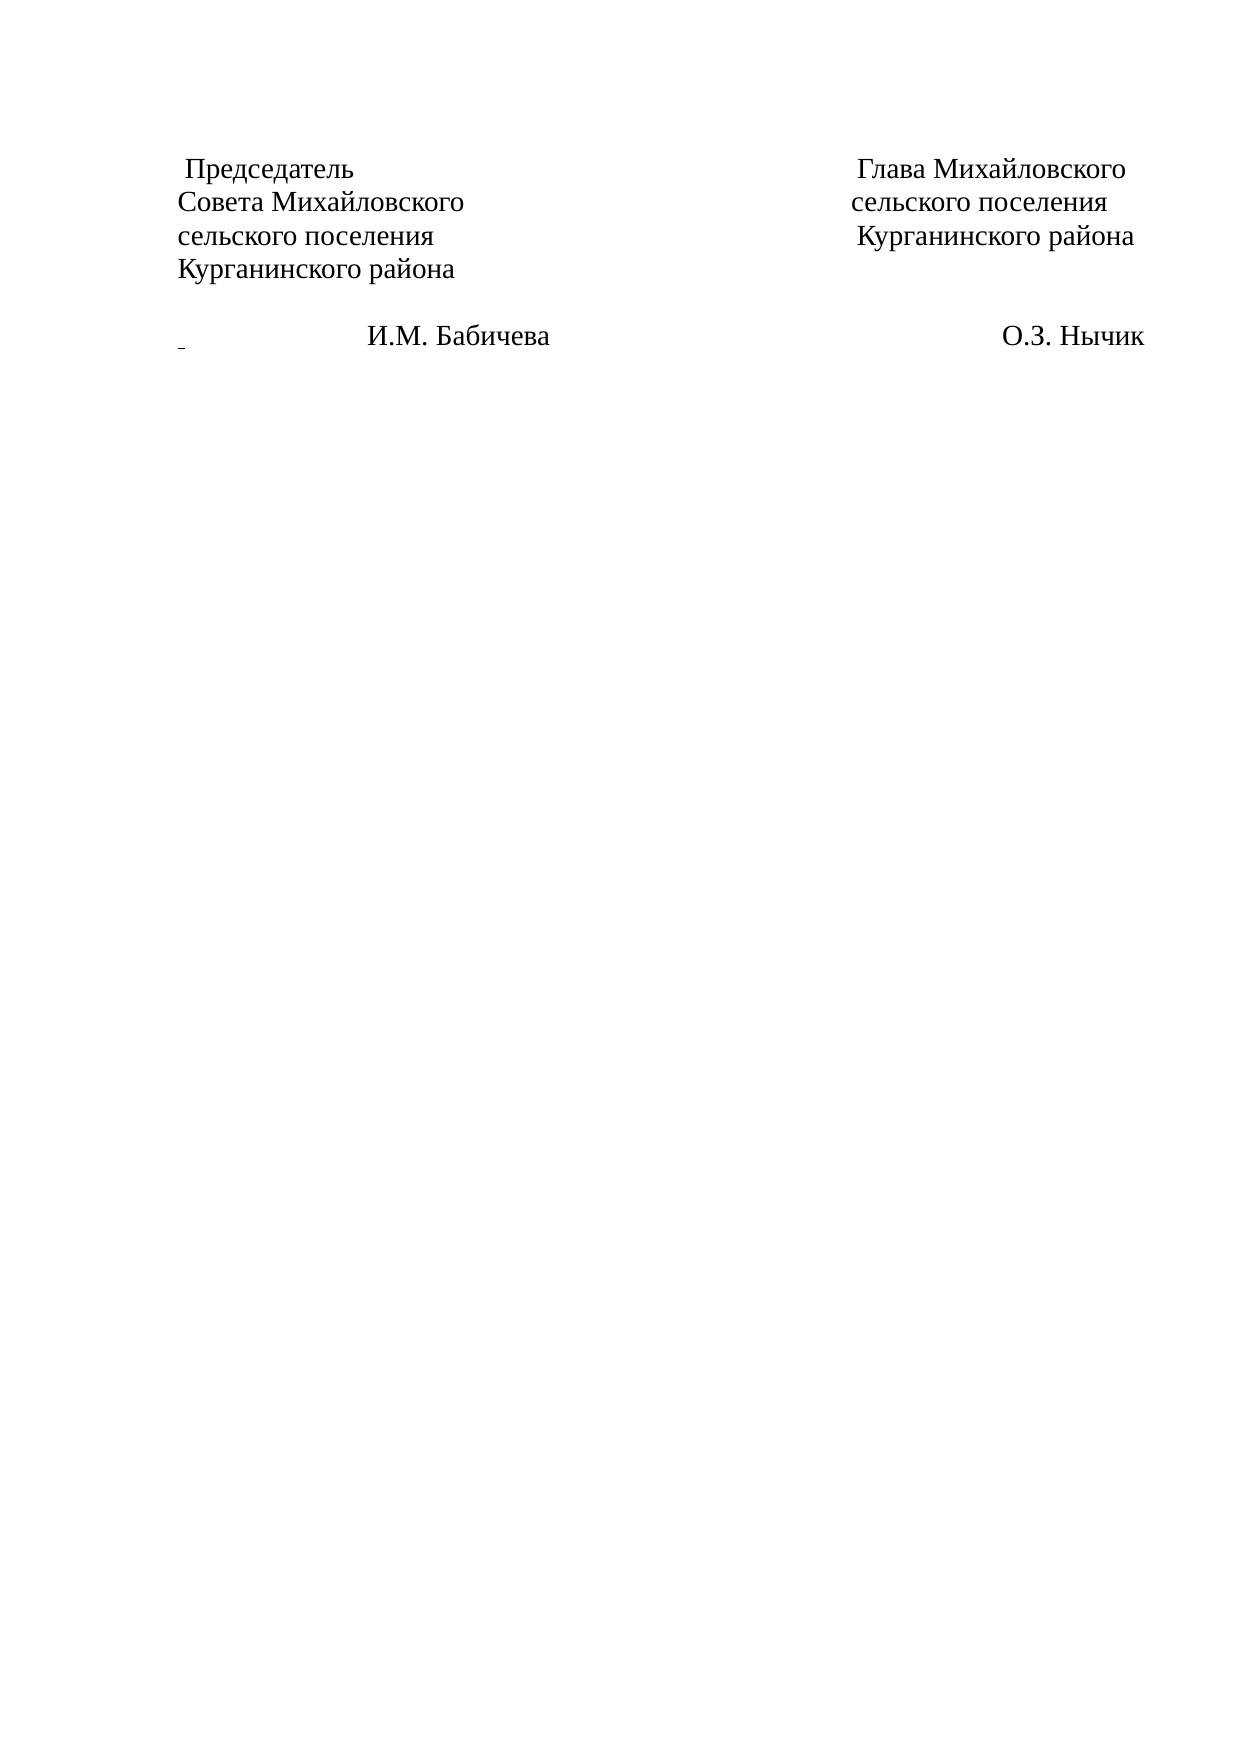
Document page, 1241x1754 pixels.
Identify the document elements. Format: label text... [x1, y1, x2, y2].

text сельского поселения Курганинского района [177, 218, 1181, 251]
text И.М. Бабичева О.З. Нычик [177, 318, 1181, 352]
text Совета Михайловского сельского поселения [177, 184, 1181, 218]
text Курганинского района [177, 251, 1181, 285]
text Председатель Глава Михайловского [177, 151, 1181, 184]
